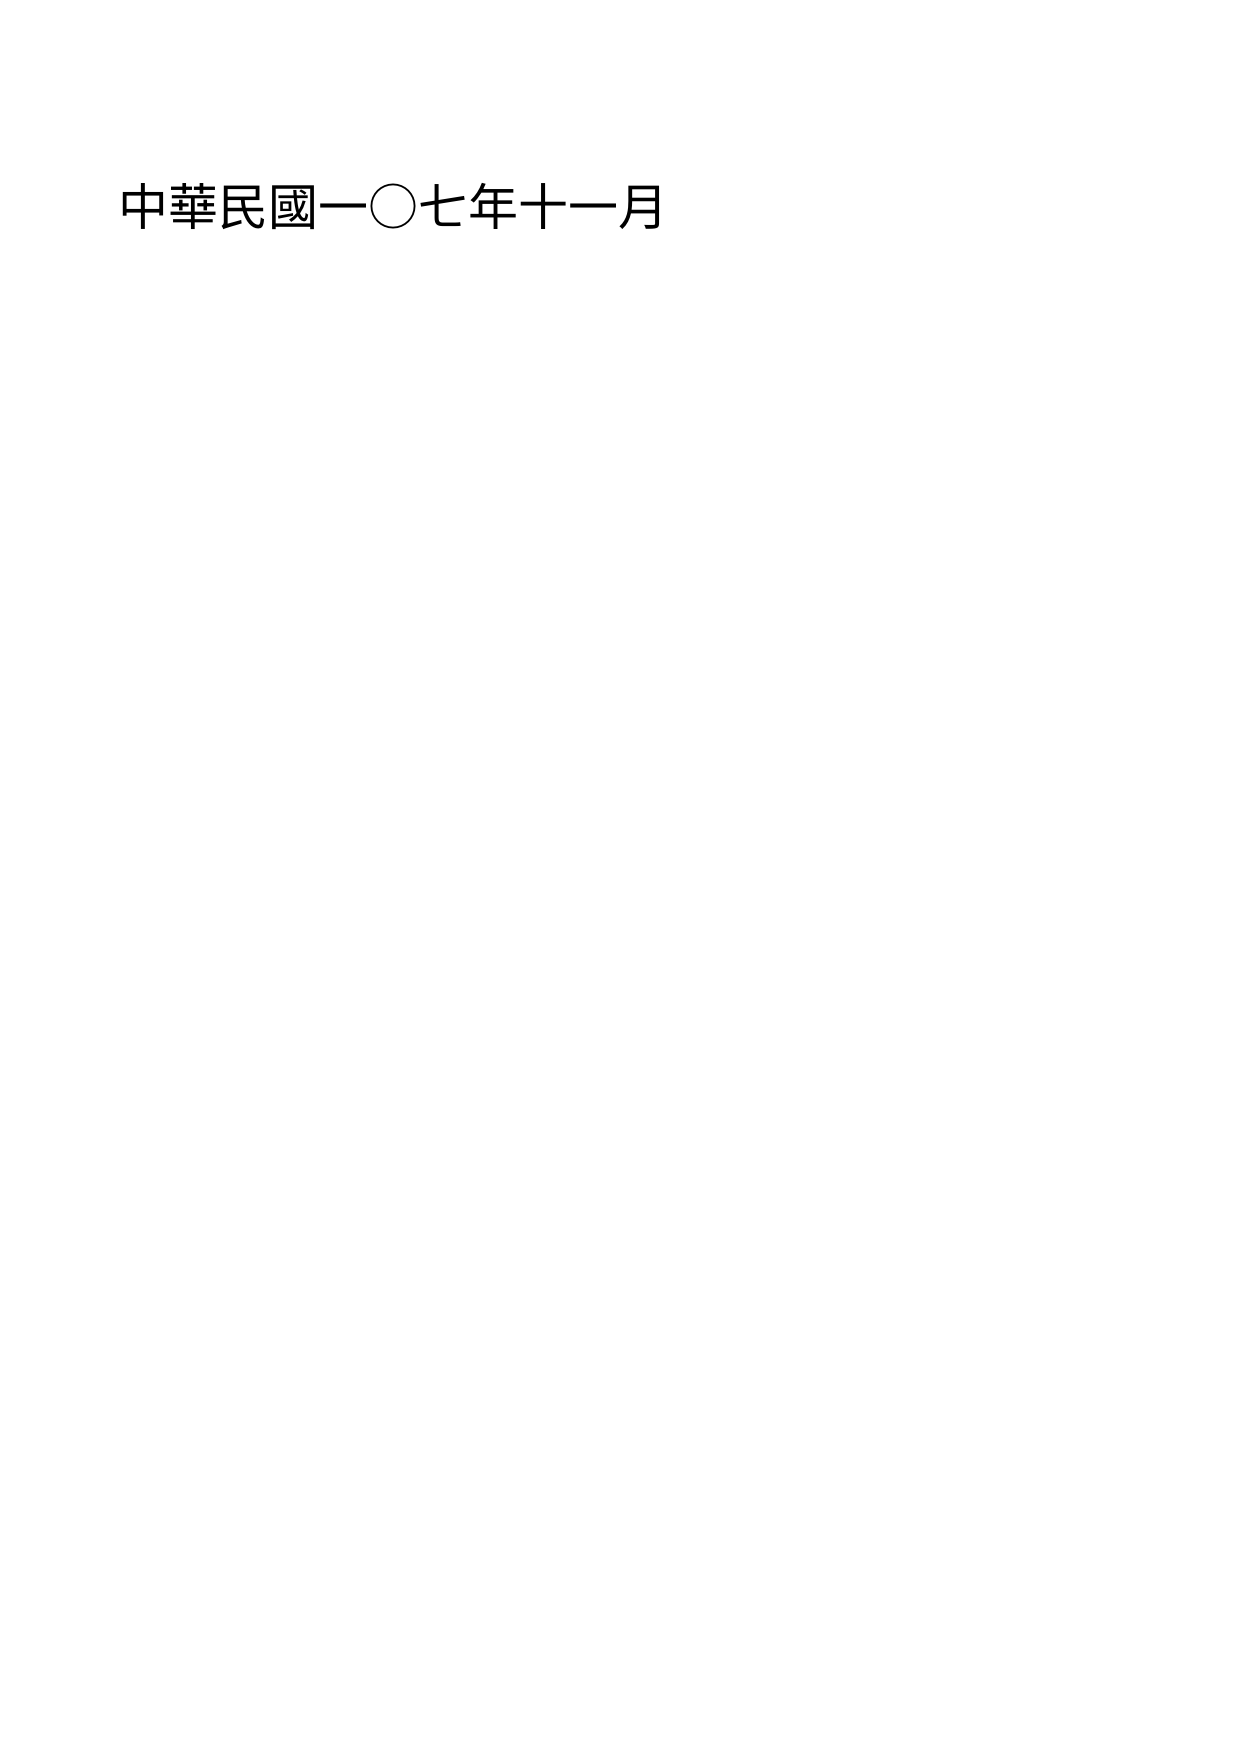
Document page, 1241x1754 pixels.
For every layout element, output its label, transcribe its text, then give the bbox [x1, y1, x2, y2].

text 中華民國一○七年十一月 [118, 189, 1122, 235]
